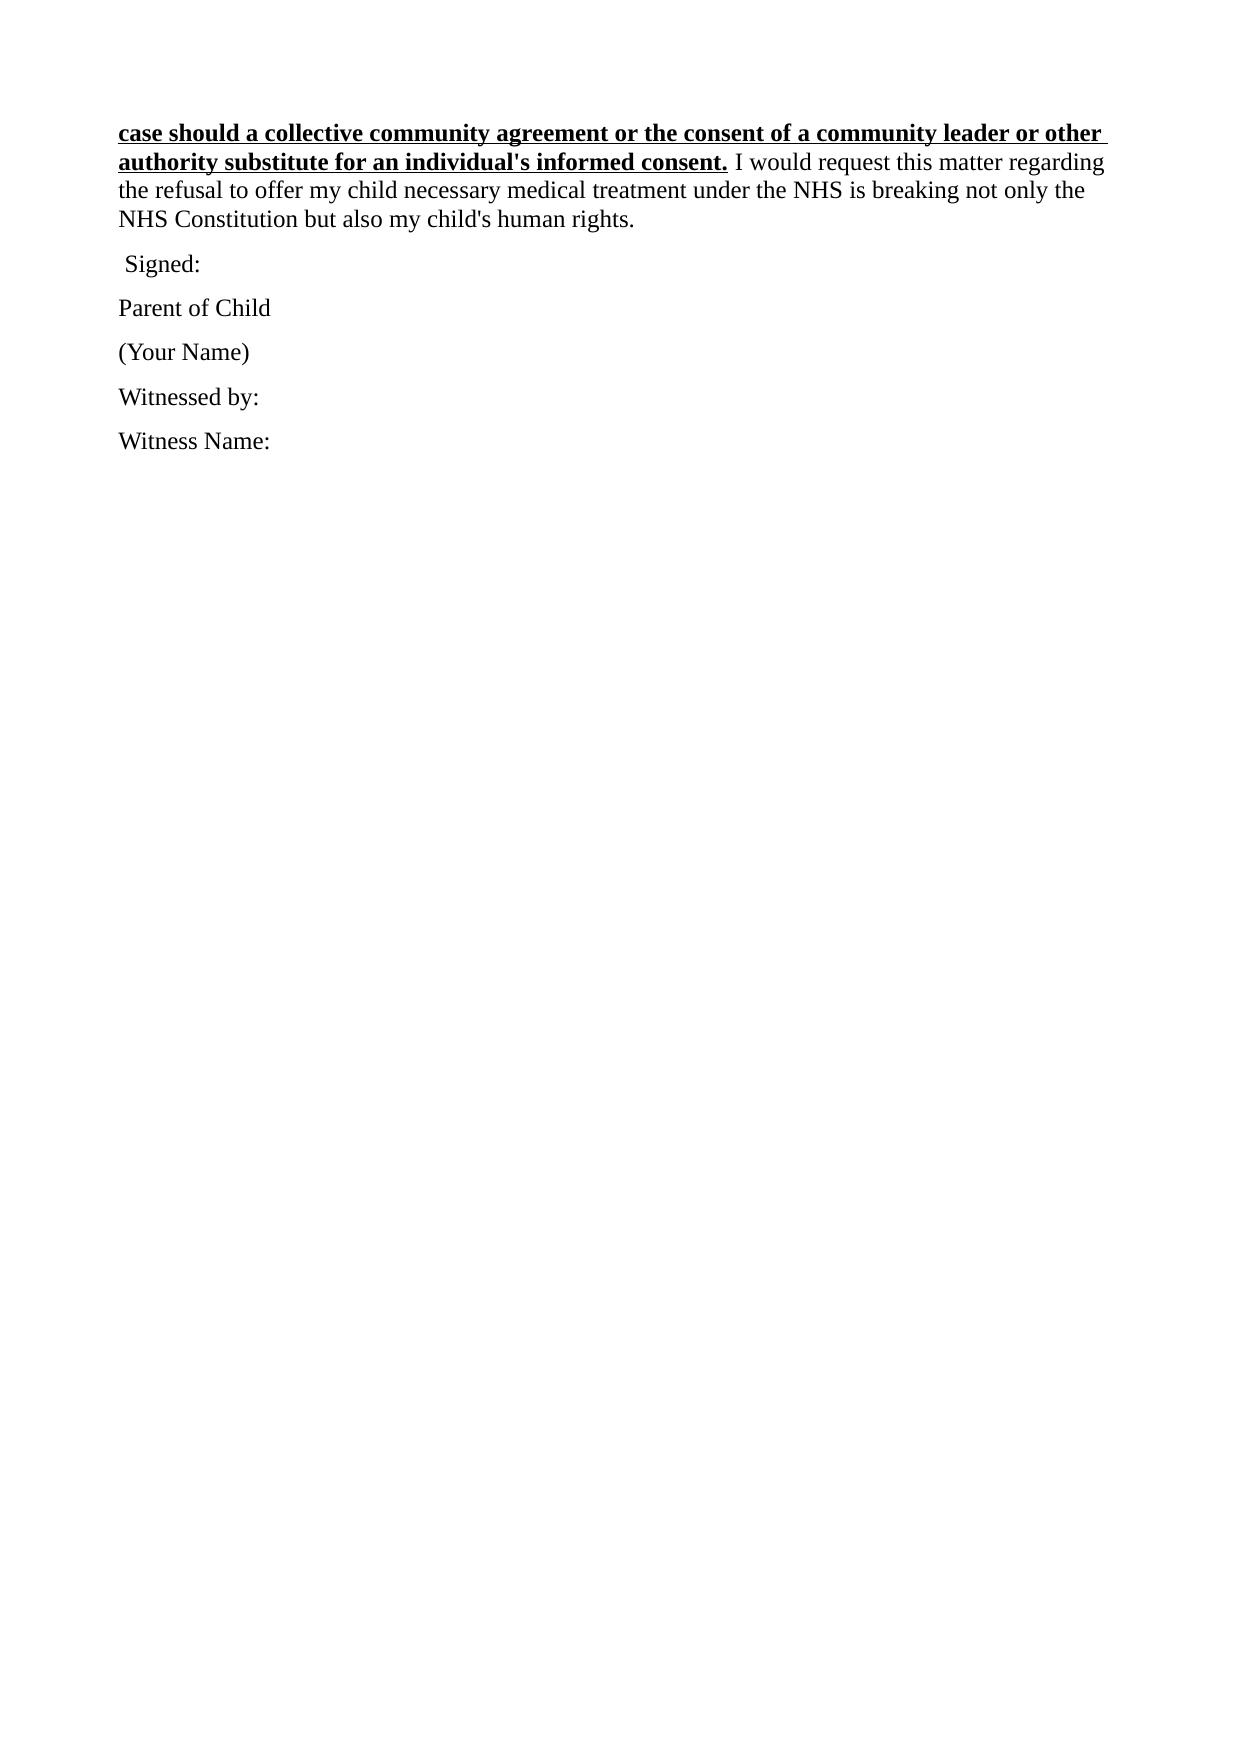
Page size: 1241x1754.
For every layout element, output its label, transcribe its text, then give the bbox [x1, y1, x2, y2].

text Signed: [118, 249, 1122, 277]
text Witnessed by: [118, 382, 1122, 411]
text Witness Name: [118, 426, 1122, 455]
text case should a collective community agreement or the consent of a community leader or other authority substitute for an individual's informed consent. I would request this matter regarding the refusal to offer my child necessary medical treatment under the NHS is breaking not only the NHS Constitution but also my child's human rights. [118, 118, 1122, 233]
text (Your Name) [118, 337, 1122, 366]
text Parent of Child [118, 293, 1122, 322]
